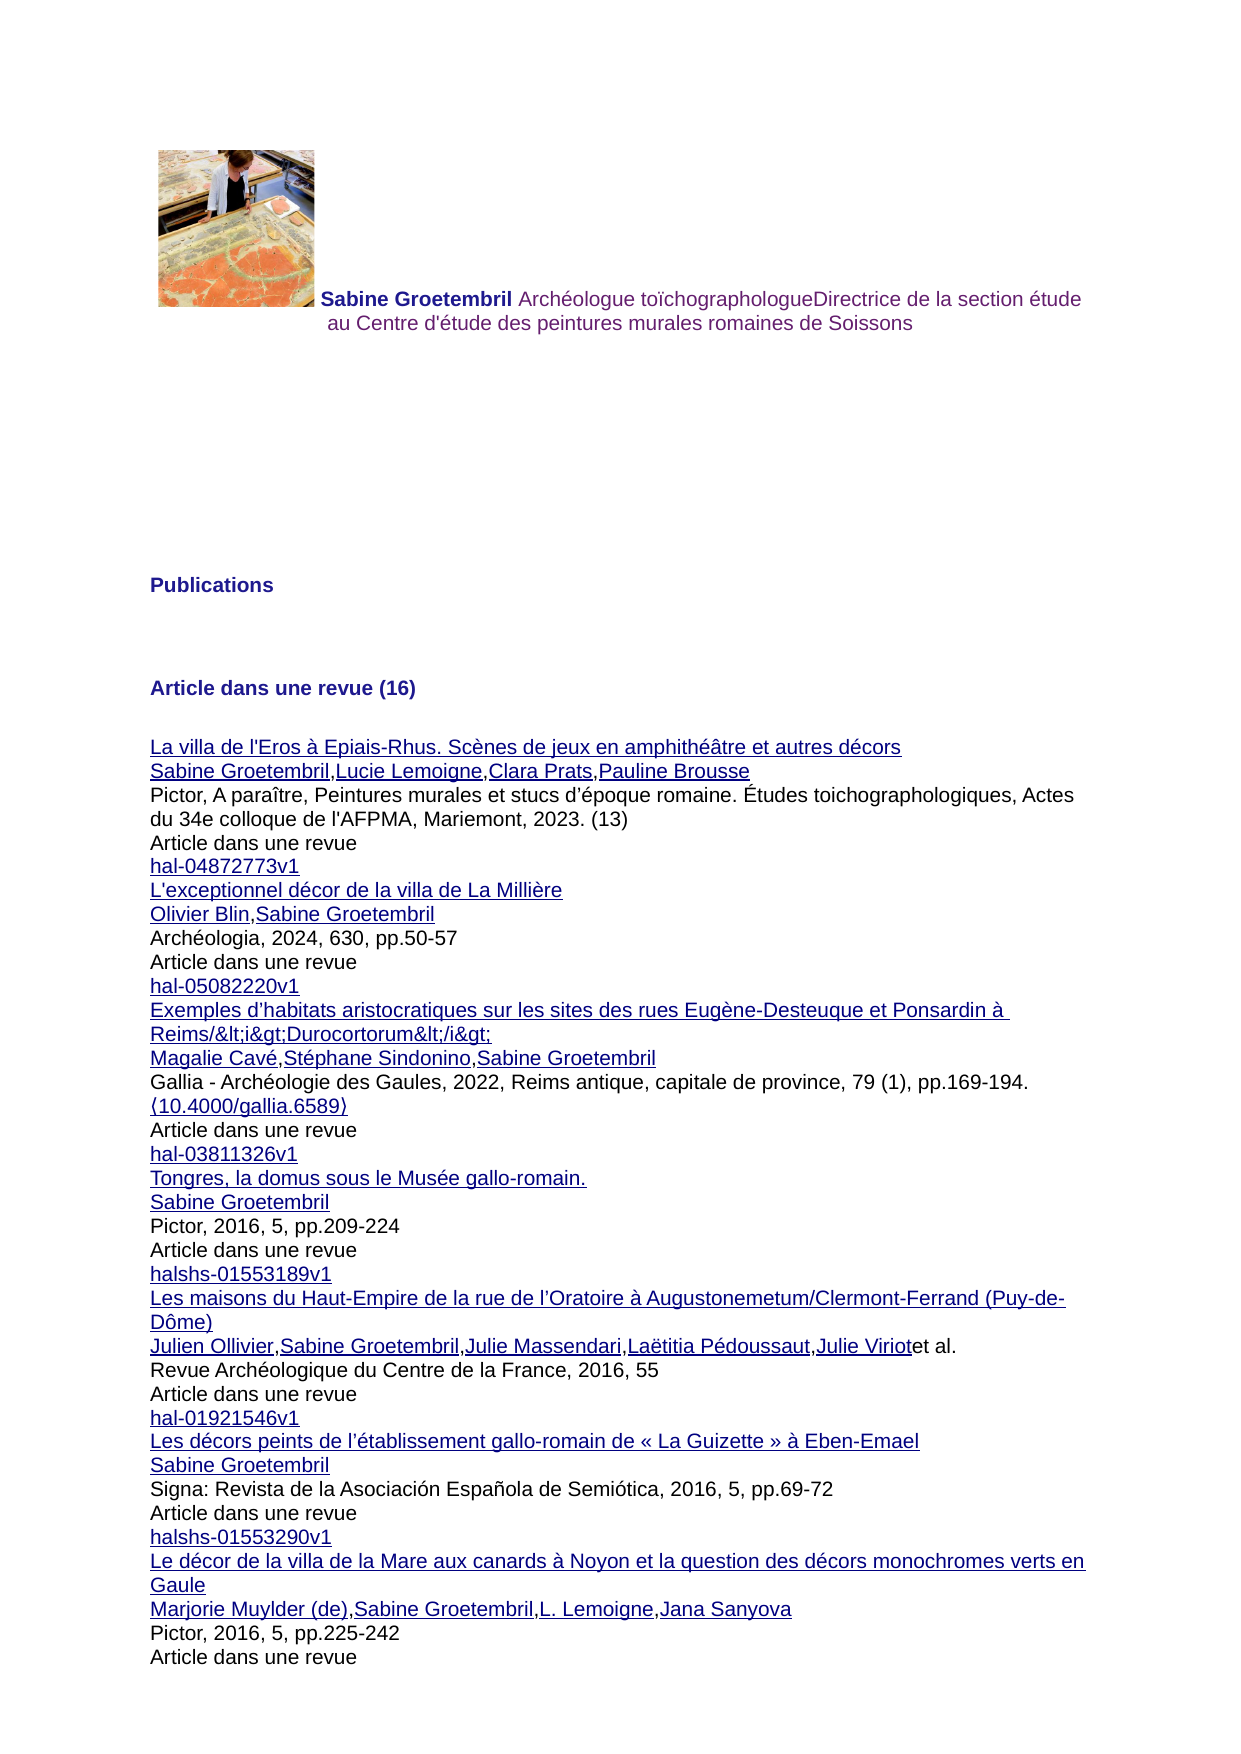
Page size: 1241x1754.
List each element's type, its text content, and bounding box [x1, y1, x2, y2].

table_cell L'exceptionnel décor de la villa de La Millière Olivier Blin,Sabine Groetembril Archéologia, 2024, 630, pp.50-57 Article dans une revue hal-05082220v1 [150, 878, 1090, 998]
subtitle Article dans une revue (16) [150, 676, 1090, 700]
table_cell Les décors peints de l’établissement gallo-romain de « La Guizette » à Eben-Emael Sabine Groetembril Signa: Revista de la Asociación Española de Semiótica, 2016, 5, pp.69-72 Article dans une revue halshs-01553290v1 [150, 1429, 1090, 1549]
table_cell Les maisons du Haut-Empire de la rue de l’Oratoire à Augustonemetum/Clermont-Ferrand (Puy-de-Dôme) Julien Ollivier,Sabine Groetembril,Julie Massendari,Laëtitia Pédoussaut,Julie Viriotet al. Revue Archéologique du Centre de la France, 2016, 55 Article dans une revue hal-01921546v1 [150, 1286, 1090, 1429]
table_cell Le décor de la villa de la Mare aux canards à Noyon et la question des décors monochromes verts en Gaule Marjorie Muylder (de),Sabine Groetembril,L. Lemoigne,Jana Sanyova Pictor, 2016, 5, pp.225-242 Article dans une revue [150, 1549, 1090, 1669]
picture [158, 150, 315, 307]
table_cell Tongres, la domus sous le Musée gallo-romain. Sabine Groetembril Pictor, 2016, 5, pp.209-224 Article dans une revue halshs-01553189v1 [150, 1166, 1090, 1286]
table_header La villa de l'Eros à Epiais-Rhus. Scènes de jeux en amphithéâtre et autres décors Sabine Groetembril,Lucie Lemoigne,Clara Prats,Pauline Brousse Pictor, A paraître, Peintures murales et stucs d’époque romaine. Études toichographologiques, Actes du 34e colloque de l'AFPMA, Mariemont, 2023. (13) Article dans une revue hal-04872773v1 [150, 735, 1090, 878]
table_cell Exemples d’habitats aristocratiques sur les sites des rues Eugène-Desteuque et Ponsardin à Reims/&lt;i&gt;Durocortorum&lt;/i&gt; Magalie Cavé,Stéphane Sindonino,Sabine Groetembril Gallia - Archéologie des Gaules, 2022, Reims antique, capitale de province, 79 (1), pp.169-194. ⟨10.4000/gallia.6589⟩ Article dans une revue hal-03811326v1 [150, 998, 1090, 1166]
subtitle Sabine Groetembril Archéologue toïchographologueDirectrice de la section étude au Centre d'étude des peintures murales romaines de Soissons [150, 150, 1090, 334]
subtitle Publications [150, 573, 1090, 597]
